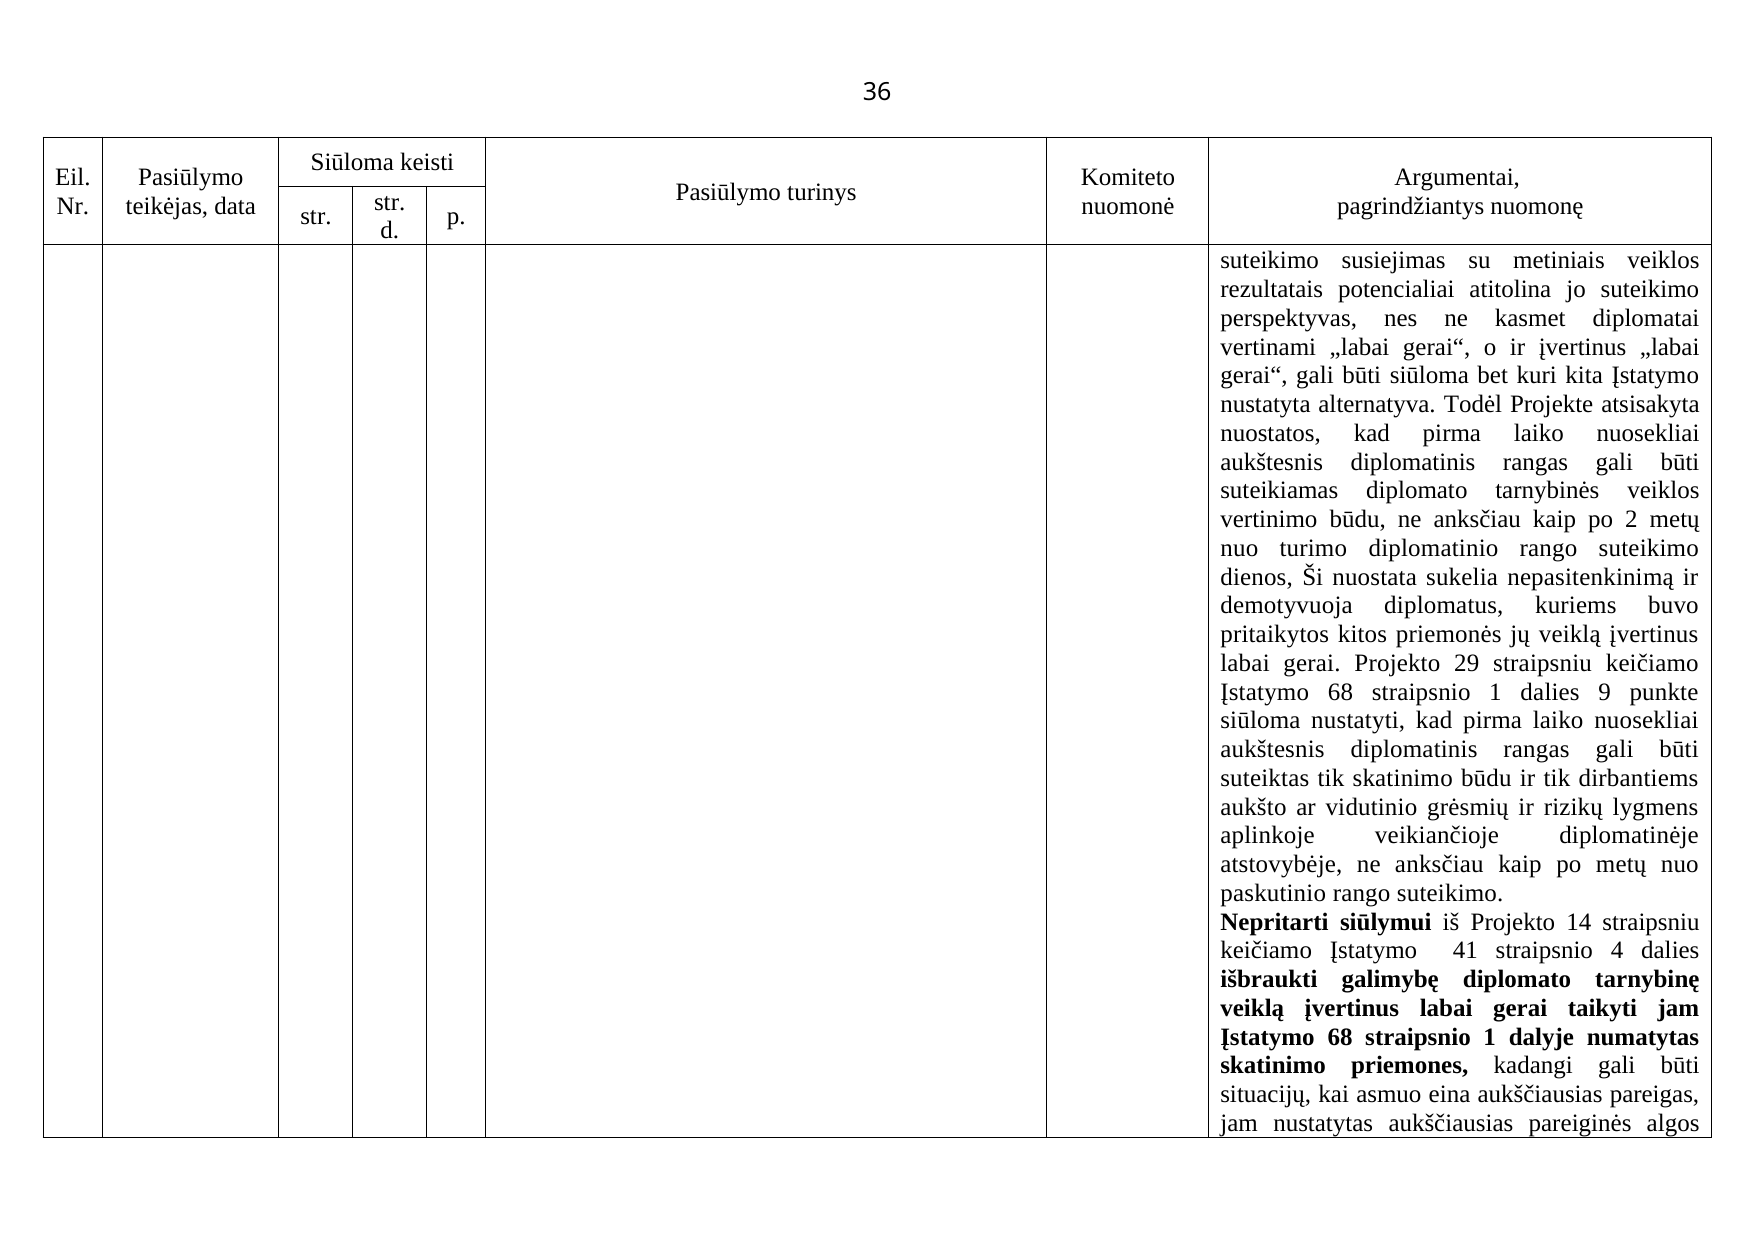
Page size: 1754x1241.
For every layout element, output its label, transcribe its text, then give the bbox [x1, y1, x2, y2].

table_cell [486, 245, 1046, 1137]
table_cell str. d. [353, 187, 426, 244]
table_header Siūloma keisti [279, 138, 485, 186]
table_cell [103, 245, 278, 1137]
table_cell suteikimo susiejimas su metiniais veiklos rezultatais potencialiai atitolina jo suteikimo perspektyvas, nes ne kasmet diplomatai vertinami „labai gerai“, o ir įvertinus „labai gerai“, gali būti siūloma bet kuri kita Įstatymo nustatyta alternatyva. Todėl Projekte atsisakyta nuostatos, kad pirma laiko nuosekliai aukštesnis diplomatinis rangas gali būti suteikiamas diplomato tarnybinės veiklos vertinimo būdu, ne anksčiau kaip po 2 metų nuo turimo diplomatinio rango suteikimo dienos, Ši nuostata sukelia nepasitenkinimą ir demotyvuoja diplomatus, kuriems buvo pritaikytos kitos priemonės jų veiklą įvertinus labai gerai. Projekto 29 straipsniu keičiamo Įstatymo 68 straipsnio 1 dalies 9 punkte siūloma nustatyti, kad pirma laiko nuosekliai aukštesnis diplomatinis rangas gali būti suteiktas tik skatinimo būdu ir tik dirbantiems aukšto ar vidutinio grėsmių ir rizikų lygmens aplinkoje veikiančioje diplomatinėje atstovybėje, ne anksčiau kaip po metų nuo paskutinio rango suteikimo. Nepritarti siūlymui iš Projekto 14 straipsniu keičiamo Įstatymo 41 straipsnio 4 dalies išbraukti galimybę diplomato tarnybinę veiklą įvertinus labai gerai taikyti jam Įstatymo 68 straipsnio 1 dalyje numatytas skatinimo priemones, kadangi gali būti situacijų, kai asmuo eina aukščiausias pareigas, jam nustatytas aukščiausias pareiginės algos [1209, 245, 1711, 1137]
table_cell [279, 245, 352, 1137]
table_header Argumentai, pagrindžiantys nuomonę [1209, 138, 1711, 244]
table_header Pasiūlymo teikėjas, data [103, 138, 278, 244]
table_cell [353, 245, 426, 1137]
table_cell [44, 245, 102, 1137]
table_header Komiteto nuomonė [1047, 138, 1208, 244]
table_cell p. [427, 187, 485, 244]
table_header Pasiūlymo turinys [486, 138, 1046, 244]
table_header Eil. Nr. [44, 138, 102, 244]
table_cell str. [279, 187, 352, 244]
table_cell [1047, 245, 1208, 1137]
table_cell [427, 245, 485, 1137]
